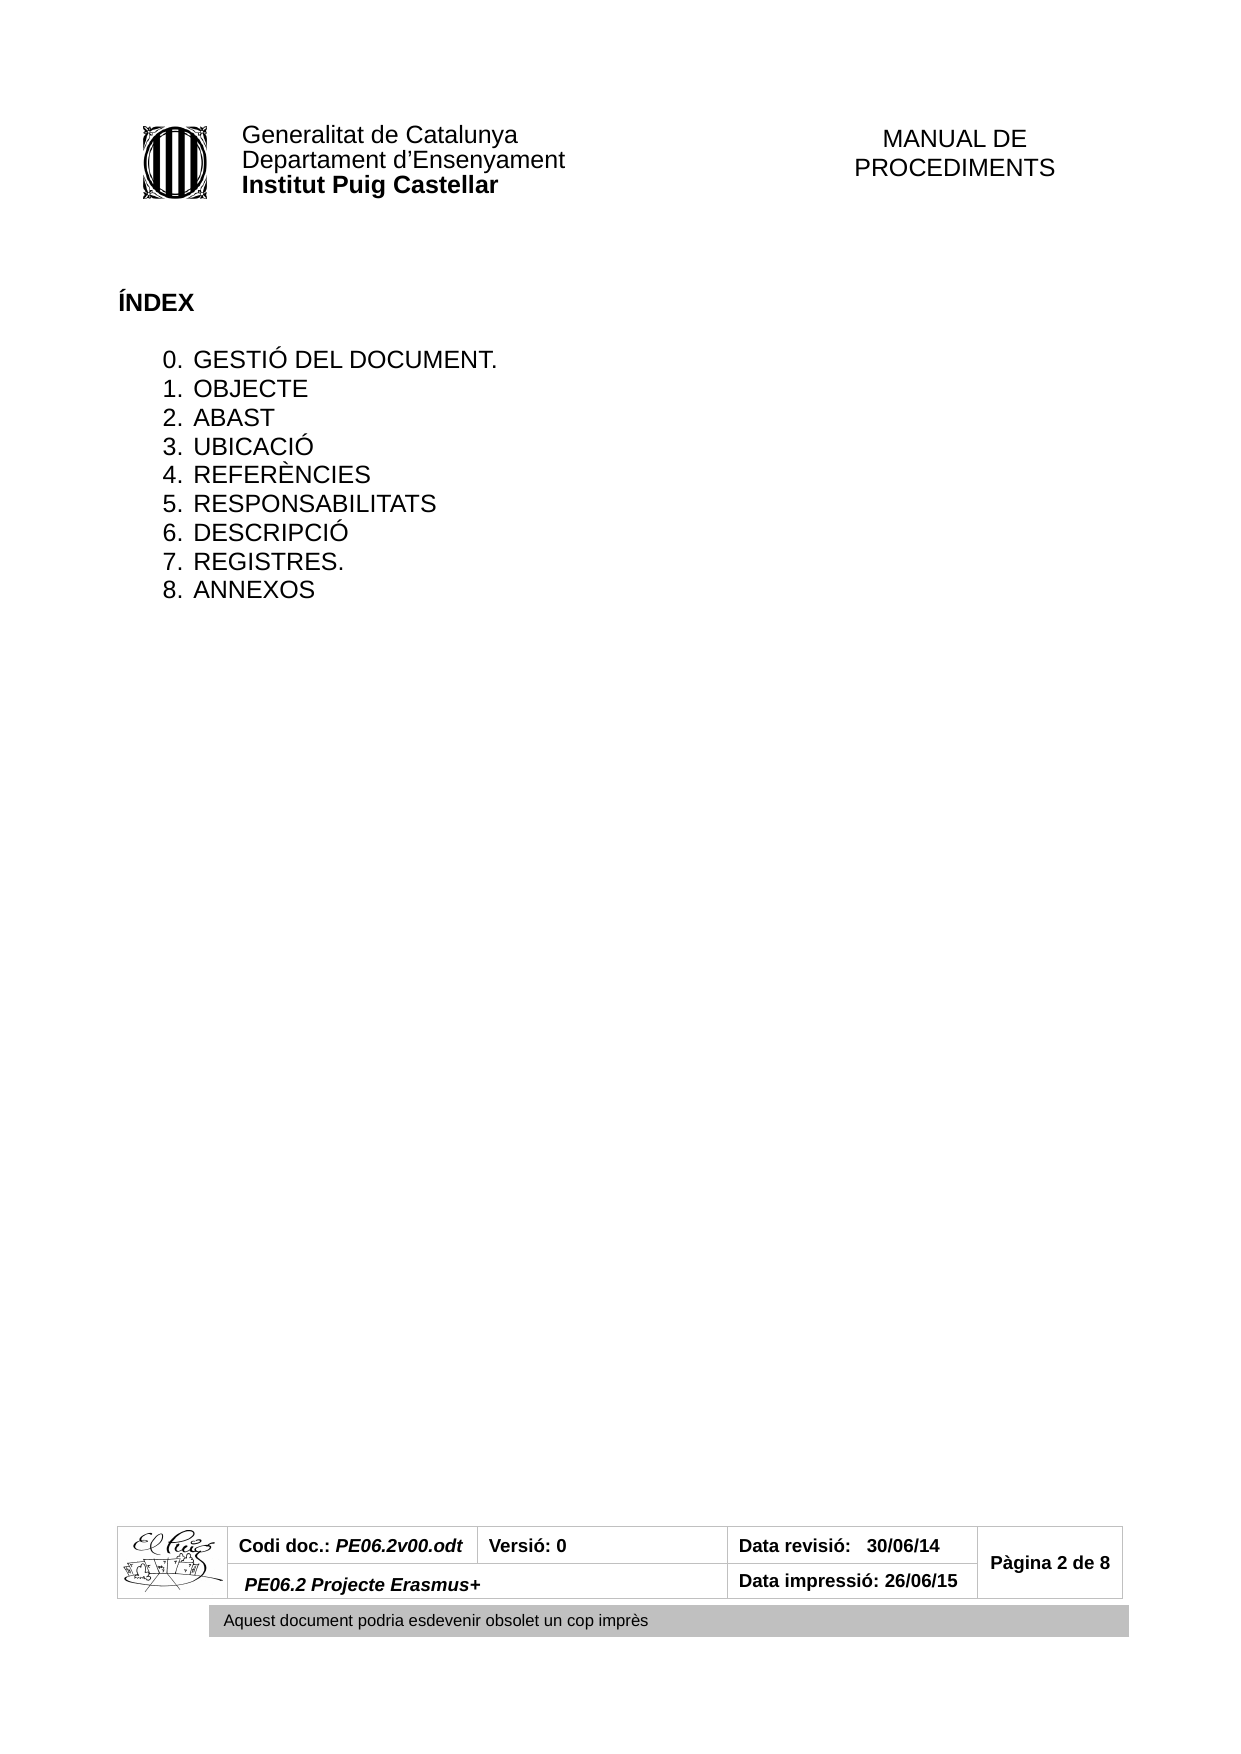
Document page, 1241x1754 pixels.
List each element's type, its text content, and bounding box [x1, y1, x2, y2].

list RESPONSABILITATS [156, 489, 1122, 518]
list REFERÈNCIES [156, 460, 1122, 489]
picture [118, 1527, 227, 1595]
list OBJECTE [156, 374, 1122, 403]
list REGISTRES. [156, 547, 1122, 575]
list UBICACIÓ [156, 432, 1122, 460]
text ÍNDEX [118, 288, 1122, 317]
picture [143, 126, 207, 199]
list GESTIÓ DEL DOCUMENT. [156, 345, 1122, 374]
list DESCRIPCIÓ [156, 518, 1122, 547]
picture [114, 1523, 227, 1595]
list ABAST [156, 403, 1122, 432]
list ANNEXOS [156, 575, 1122, 604]
